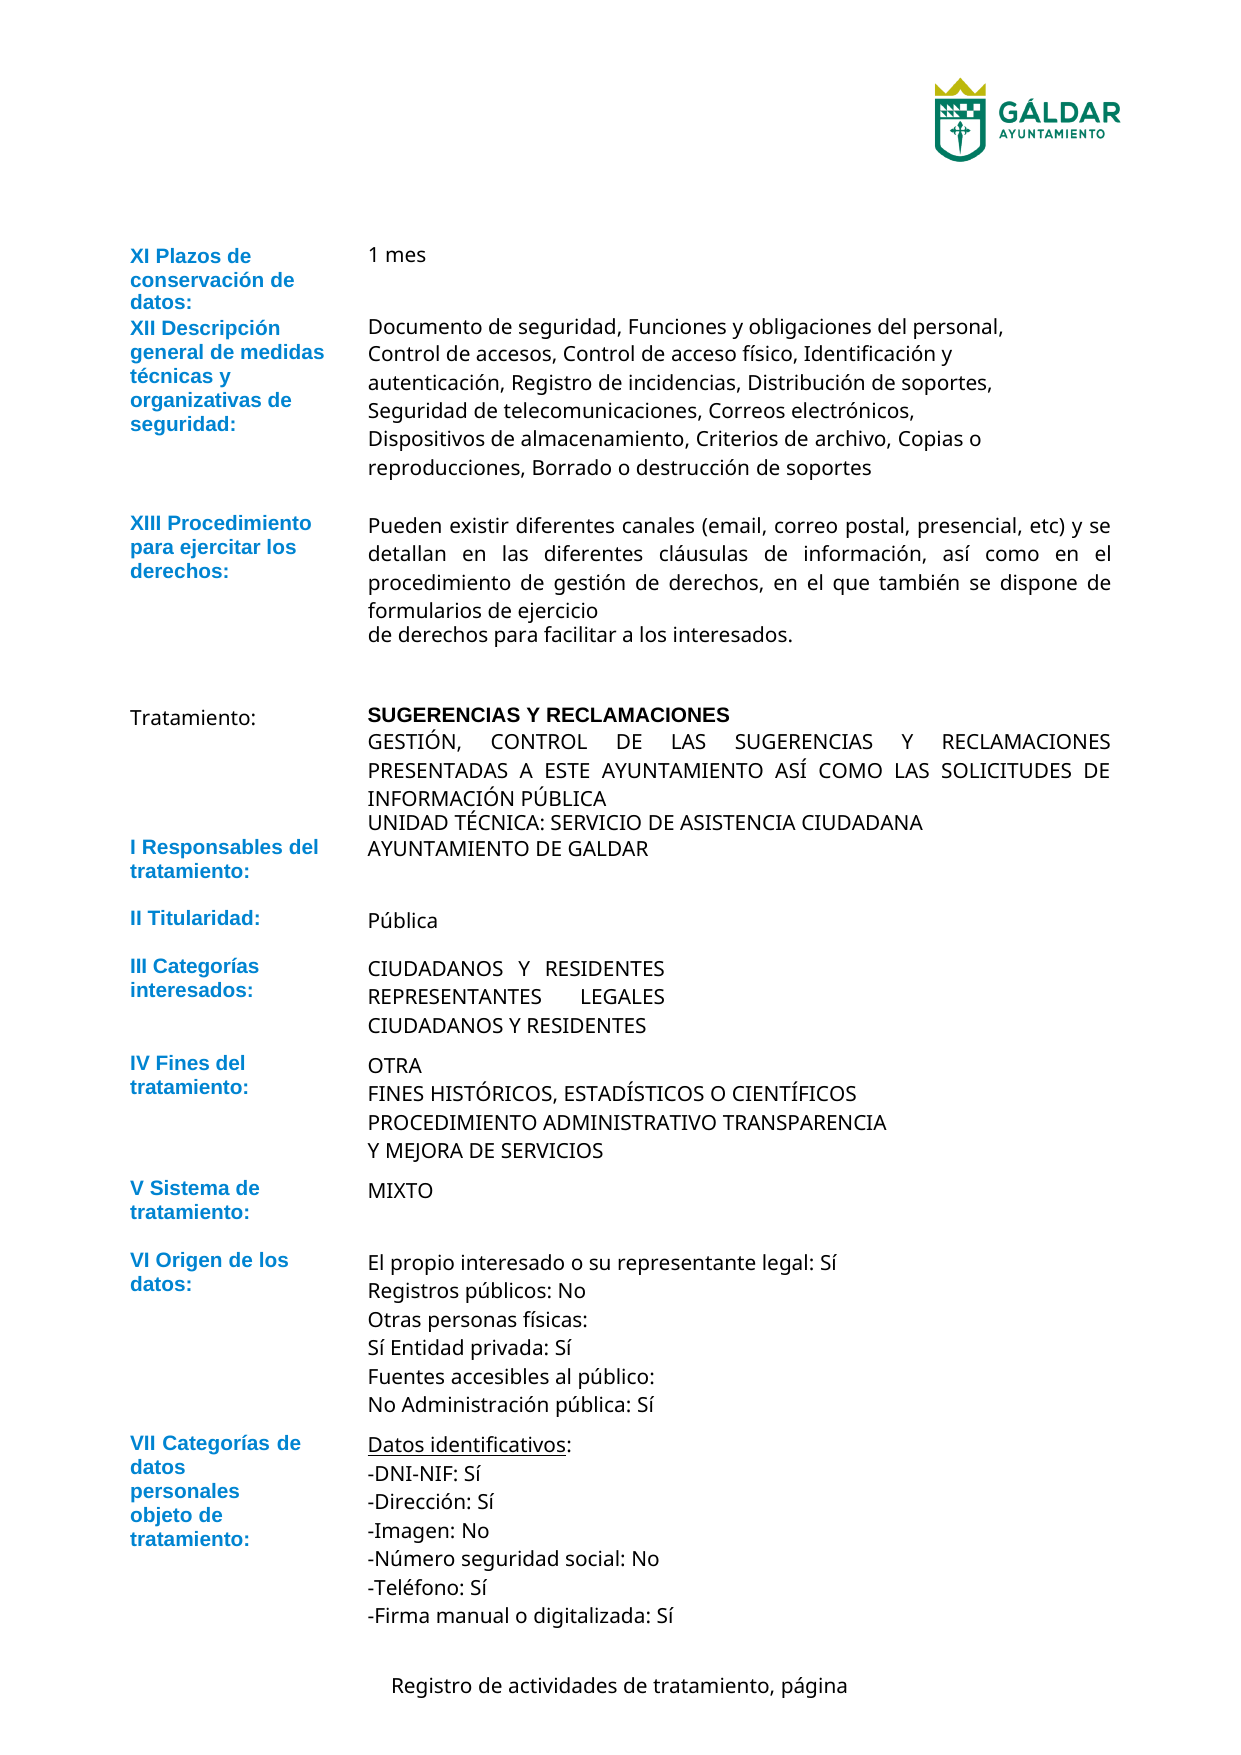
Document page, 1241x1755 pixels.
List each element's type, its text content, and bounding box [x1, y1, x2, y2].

table_cell XIII Procedimiento para ejercitar los derechos: [109, 483, 346, 647]
table_cell III Categorías interesados: [119, 943, 343, 1039]
table_cell VII Categorías de datos personales objeto de tratamiento: [119, 1419, 343, 1652]
table_cell Datos identificativos: -DNI-NIF: Sí -Dirección: Sí -Imagen: No -Número seguridad social: No -Teléfono: Sí -Firma manual o digitalizada: Sí [343, 1419, 1123, 1652]
table_cell I Responsables del tratamiento: [119, 834, 343, 894]
table_cell Documento de seguridad, Funciones y obligaciones del personal, Control de accesos, Control de acceso físico, Identificación y autenticación, Registro de incidencias, Distribución de soportes, Seguridad de telecomunicaciones, Correos electrónicos, Dispositivos de almacenamiento, Criterios de archivo, Copias o reproducciones, Borrado o destrucción de soportes [346, 316, 1132, 483]
table_header Tratamiento: [119, 703, 343, 834]
table_cell IV Fines del tratamiento: [119, 1039, 343, 1165]
table_cell El propio interesado o su representante legal: Sí Registros públicos: No Otras personas físicas: Sí Entidad privada: Sí Fuentes accesibles al público: No Administración pública: Sí [343, 1237, 1123, 1419]
table_cell CIUDADANOS Y RESIDENTES REPRESENTANTES LEGALES CIUDADANOS Y RESIDENTES [343, 943, 1123, 1039]
table_cell OTRA FINES HISTÓRICOS, ESTADÍSTICOS O CIENTÍFICOS PROCEDIMIENTO ADMINISTRATIVO TRANSPARENCIA Y MEJORA DE SERVICIOS [343, 1039, 1123, 1165]
table_cell V Sistema de tratamiento: [119, 1165, 343, 1237]
table_header 1 mes [346, 244, 1132, 316]
table_cell Pública [343, 895, 1123, 942]
table_cell Pueden existir diferentes canales (email, correo postal, presencial, etc) y se detallan en las diferentes cláusulas de información, así como en el procedimiento de gestión de derechos, en el que también se dispone de formularios de ejercicio de derechos para facilitar a los interesados. [346, 483, 1132, 647]
table_cell II Titularidad: [119, 895, 343, 942]
table_header XI Plazos de conservación de datos: [109, 244, 346, 316]
table_cell XII Descripción general de medidas técnicas y organizativas de seguridad: [109, 316, 346, 483]
table_cell MIXTO [343, 1165, 1123, 1237]
table_cell AYUNTAMIENTO DE GALDAR [343, 834, 1123, 894]
table_header SUGERENCIAS Y RECLAMACIONES GESTIÓN, CONTROL DE LAS SUGERENCIAS Y RECLAMACIONES PRESENTADAS A ESTE AYUNTAMIENTO ASÍ COMO LAS SOLICITUDES DE INFORMACIÓN PÚBLICA UNIDAD TÉCNICA: SERVICIO DE ASISTENCIA CIUDADANA [343, 703, 1123, 834]
table_cell VI Origen de los datos: [119, 1237, 343, 1419]
